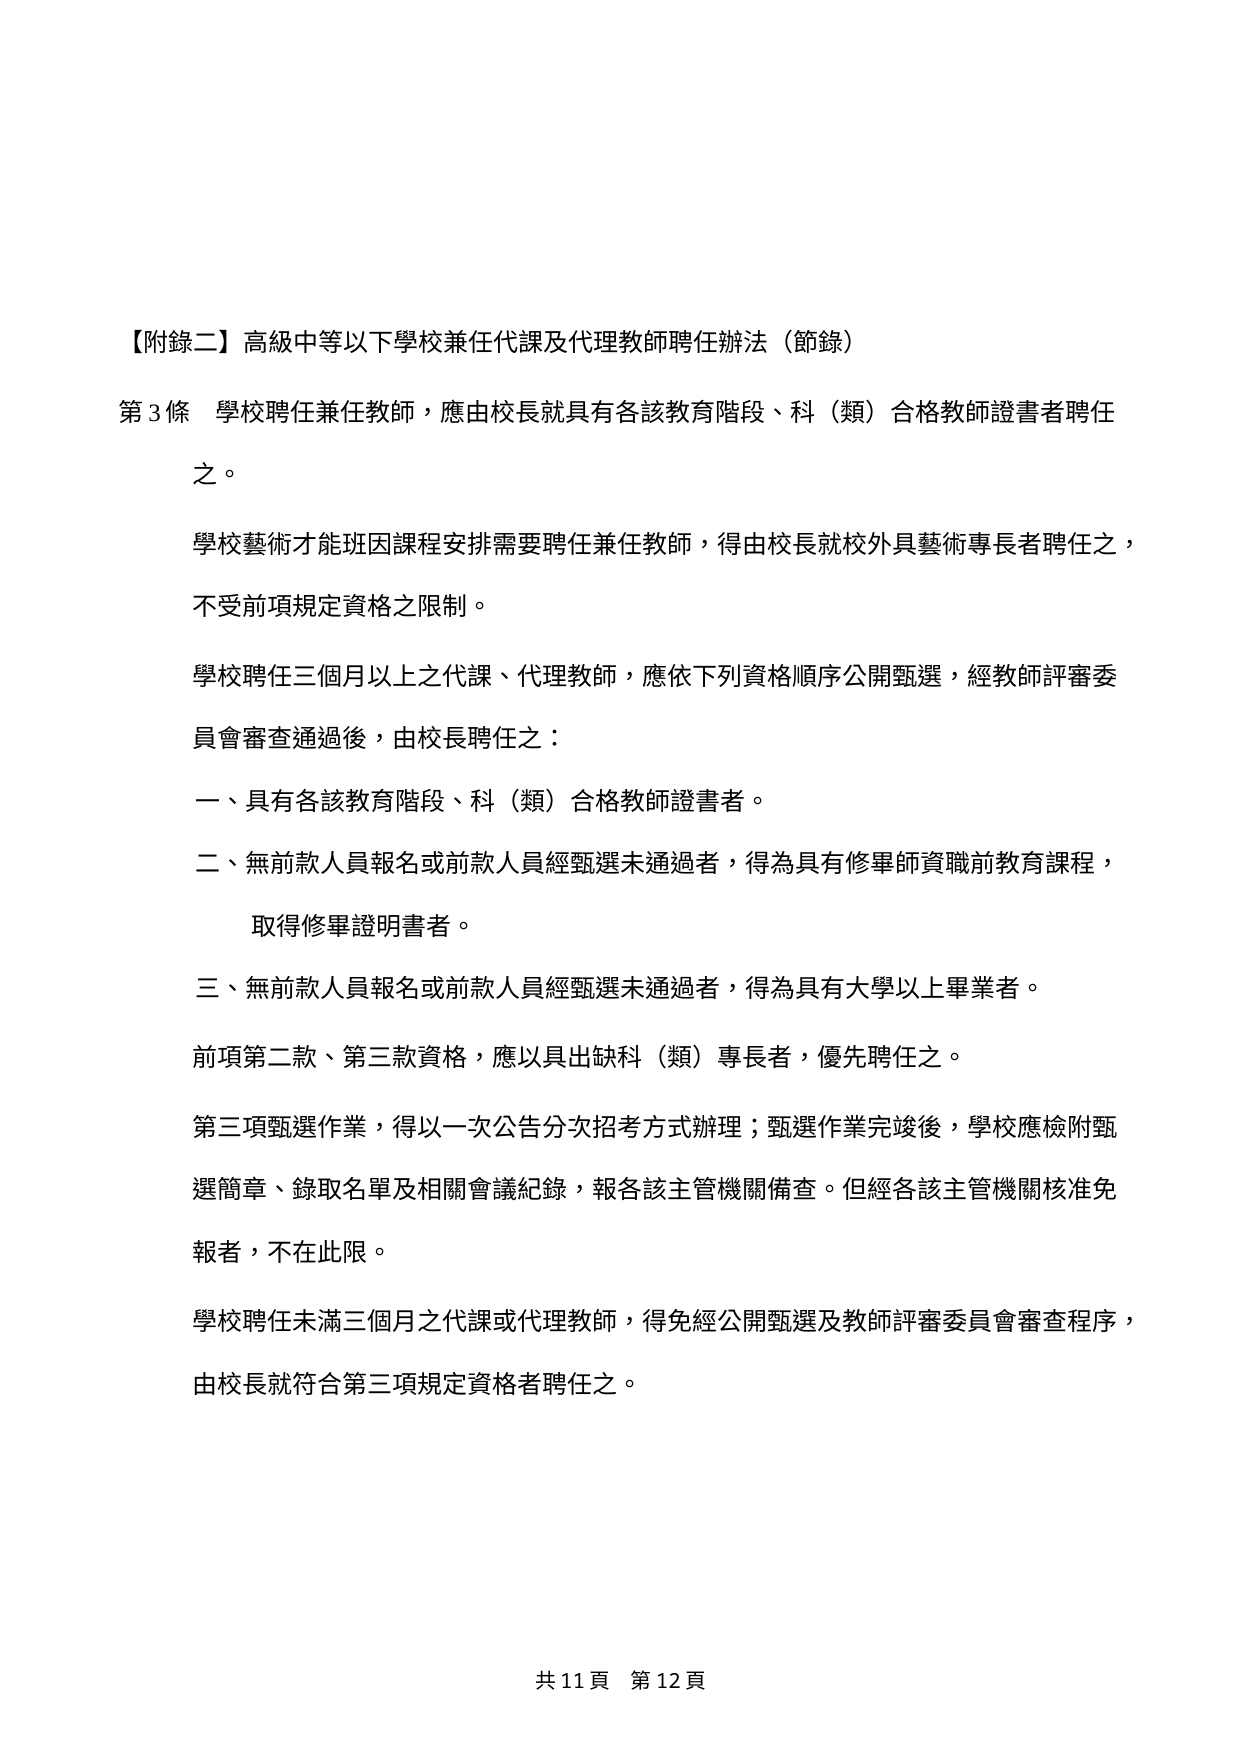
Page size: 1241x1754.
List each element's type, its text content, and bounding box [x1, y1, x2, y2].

text 三、無前款人員報名或前款人員經甄選未通過者，得為具有大學以上畢業者。 [118, 945, 1122, 1007]
text 一、具有各該教育階段、科（類）合格教師證書者。 [118, 757, 1122, 820]
text 學校聘任未滿三個月之代課或代理教師，得免經公開甄選及教師評審委員會審查程序，由校長就符合第三項規定資格者聘任之。 [192, 1278, 1122, 1403]
text 【附錄二】高級中等以下學校兼任代課及代理教師聘任辦法（節錄） [118, 299, 1122, 362]
text 第3條 學校聘任兼任教師，應由校長就具有各該教育階段、科（類）合格教師證書者聘任之。 [118, 369, 1122, 494]
text 前項第二款、第三款資格，應以具出缺科（類）專長者，優先聘任之。 [192, 1014, 1122, 1077]
text 第三項甄選作業，得以一次公告分次招考方式辦理；甄選作業完竣後，學校應檢附甄選簡章、錄取名單及相關會議紀錄，報各該主管機關備查。但經各該主管機關核准免報者，不在此限。 [192, 1084, 1122, 1271]
text 學校藝術才能班因課程安排需要聘任兼任教師，得由校長就校外具藝術專長者聘任之，不受前項規定資格之限制。 [192, 501, 1122, 626]
text 二、無前款人員報名或前款人員經甄選未通過者，得為具有修畢師資職前教育課程，取得修畢證明書者。 [195, 820, 1122, 945]
text 學校聘任三個月以上之代課、代理教師，應依下列資格順序公開甄選，經教師評審委員會審查通過後，由校長聘任之： [192, 632, 1122, 757]
